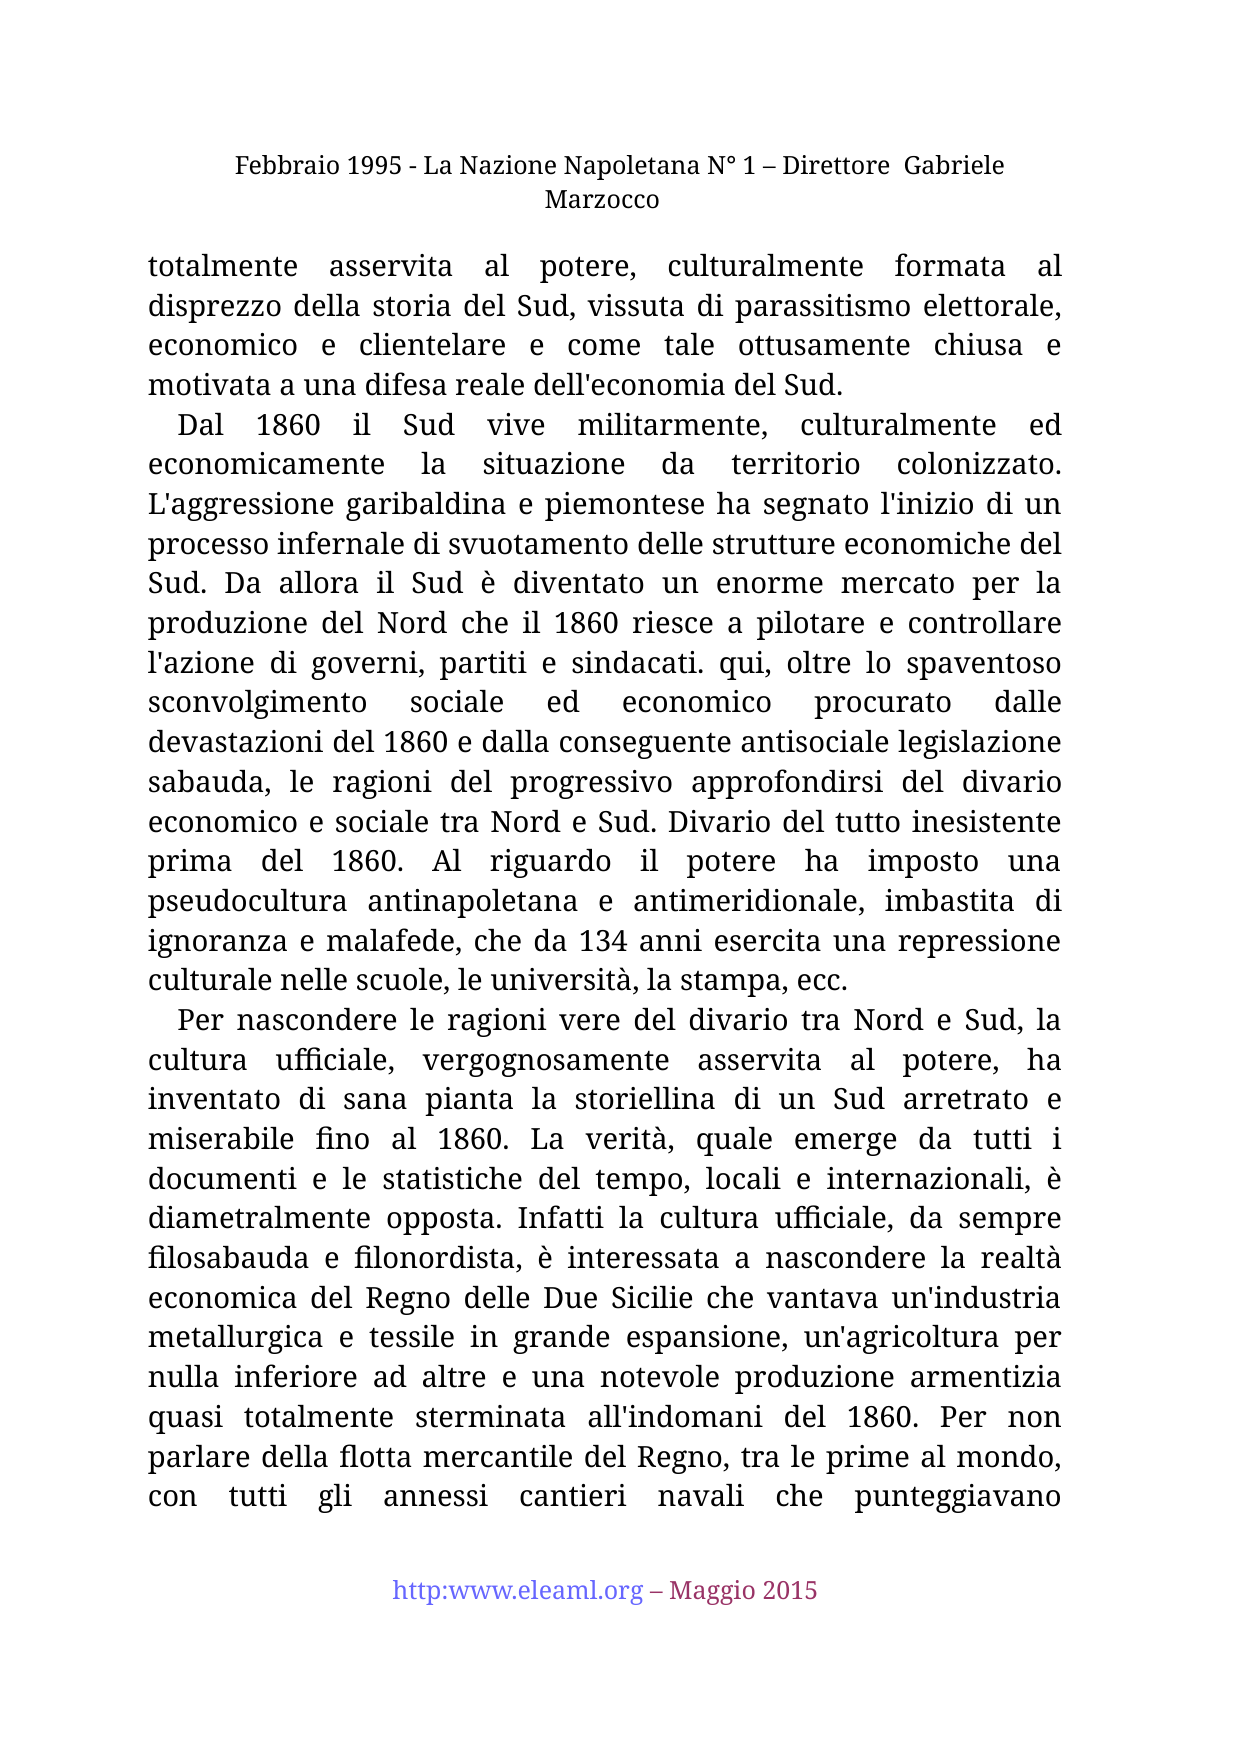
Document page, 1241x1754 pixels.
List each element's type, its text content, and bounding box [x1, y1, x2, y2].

text Per nascondere le ragioni vere del divario tra Nord e Sud, la cultura ufficiale, vergognosamente asservita al potere, ha inventato di sana pianta la storiellina di un Sud arretrato e miserabile fino al 1860. La verità, quale emerge da tutti i documenti e le statistiche del tempo, locali e internazionali, è diametralmente opposta. Infatti la cultura ufficiale, da sempre filosabauda e filonordista, è interessata a nascondere la realtà economica del Regno delle Due Sicilie che vantava un'industria metallurgica e tessile in grande espansione, un'agricoltura per nulla inferiore ad altre e una notevole produzione armentizia quasi totalmente sterminata all'indomani del 1860. Per non parlare della flotta mercantile del Regno, tra le prime al mondo, con tutti gli annessi cantieri navali che punteggiavano [148, 999, 1063, 1515]
text Dal 1860 il Sud vive militarmente, culturalmente ed economicamente la situazione da territorio colonizzato. L'aggressione garibaldina e piemontese ha segnato l'inizio di un processo infernale di svuotamento delle strutture economiche del Sud. Da allora il Sud è diventato un enorme mercato per la produzione del Nord che il 1860 riesce a pilotare e controllare l'azione di governi, partiti e sindacati. qui, oltre lo spaventoso sconvolgimento sociale ed economico procurato dalle devastazioni del 1860 e dalla conseguente antisociale legislazione sabauda, le ragioni del progressivo approfondirsi del divario economico e sociale tra Nord e Sud. Divario del tutto inesistente prima del 1860. Al riguardo il potere ha imposto una pseudocultura antinapoletana e antimeridionale, imbastita di ignoranza e malafede, che da 134 anni esercita una repressione culturale nelle scuole, le università, la stampa, ecc. [148, 404, 1063, 999]
text totalmente asservita al potere, culturalmente formata al disprezzo della storia del Sud, vissuta di parassitismo elettorale, economico e clientelare e come tale ottusamente chiusa e motivata a una difesa reale dell'economia del Sud. [148, 245, 1063, 404]
